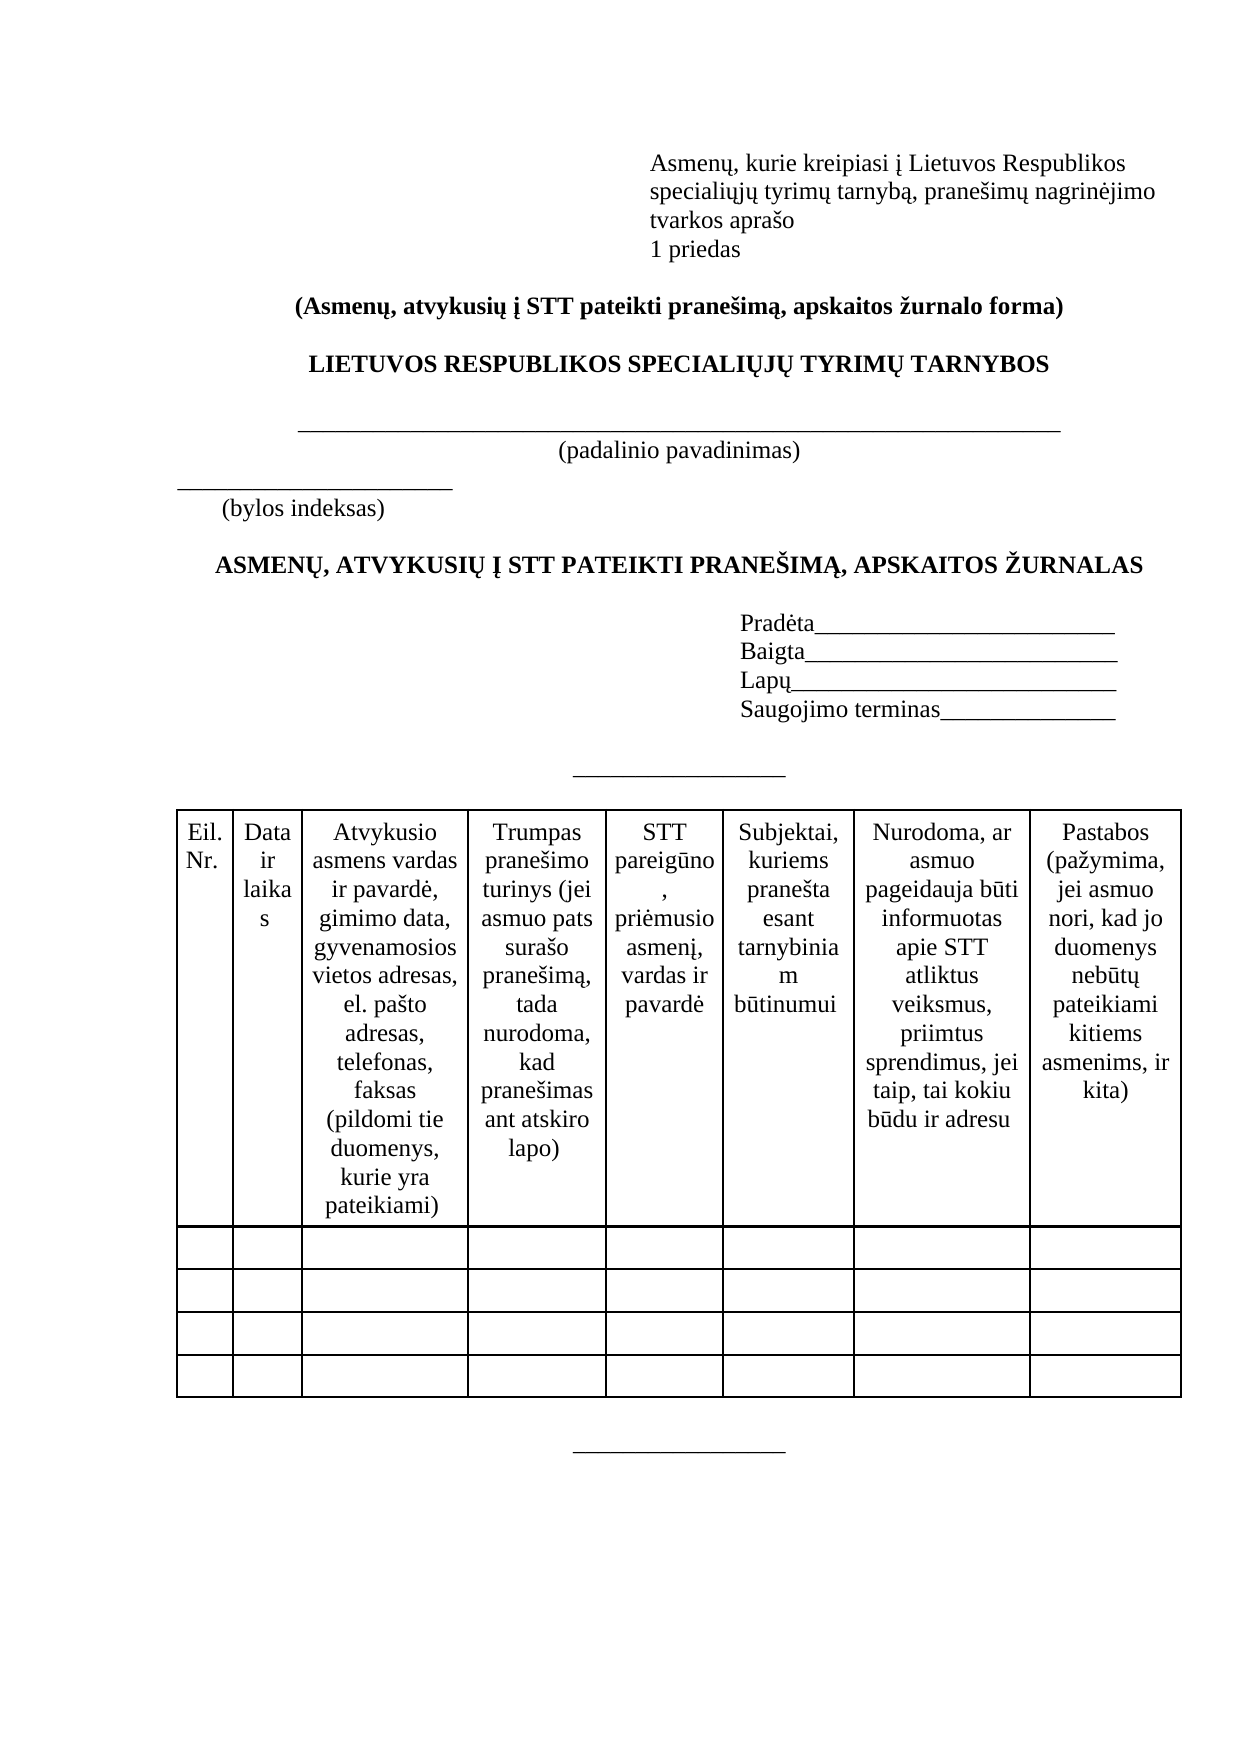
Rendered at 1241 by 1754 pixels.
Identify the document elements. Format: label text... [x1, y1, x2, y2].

text Lapų__________________________ [740, 665, 1181, 694]
table_cell [303, 1356, 467, 1396]
table_cell [724, 1313, 853, 1353]
text _________________ [177, 1427, 1181, 1456]
table_cell [855, 1270, 1029, 1311]
text Saugojimo terminas______________ [740, 694, 1181, 723]
text Asmenų, kurie kreipiasi į Lietuvos Respublikos [649, 148, 1181, 176]
table_header Nurodoma, ar asmuo pageidauja būti informuotas apie STT atliktus veiksmus, priimtus sprendimus, jei taip, tai kokiu būdu ir adresu [855, 811, 1029, 1225]
table_cell [855, 1313, 1029, 1353]
table_cell [234, 1228, 301, 1268]
table_header Trumpas pranešimo turinys (jei asmuo pats surašo pranešimą, tada nurodoma, kad pranešimas ant atskiro lapo) [469, 811, 605, 1225]
table_cell [607, 1228, 722, 1268]
table_cell [1031, 1270, 1180, 1311]
table_cell [469, 1228, 605, 1268]
text Pradėta________________________ [740, 608, 1181, 636]
table_cell [469, 1356, 605, 1396]
text LIETUVOS RESPUBLIKOS SPECIALIŲJŲ TYRIMŲ TARNYBOS [177, 349, 1181, 378]
text _________________ [177, 751, 1181, 780]
table_cell [178, 1228, 232, 1268]
table_cell [1031, 1313, 1180, 1353]
table_header Atvykusio asmens vardas ir pavardė, gimimo data, gyvenamosios vietos adresas, el. pašto adresas, telefonas, faksas (pildomi tie duomenys, kurie yra pateikiami) [303, 811, 467, 1225]
text 1 priedas [649, 234, 1181, 263]
table_header Eil. Nr. [178, 811, 232, 1225]
text ASMENŲ, ATVYKUSIŲ Į STT PATEIKTI PRANEŠIMĄ, APSKAITOS ŽURNALAS [177, 550, 1181, 579]
table_header Subjektai, kuriems pranešta esant tarnybiniam būtinumui [724, 811, 853, 1225]
table_cell [303, 1270, 467, 1311]
table_cell [1031, 1228, 1180, 1268]
table_cell [1031, 1356, 1180, 1396]
table_cell [607, 1313, 722, 1353]
table_cell [607, 1270, 722, 1311]
table_cell [724, 1356, 853, 1396]
table_header STT pareigūno, priėmusio asmenį, vardas ir pavardė [607, 811, 722, 1225]
table_cell [607, 1356, 722, 1396]
text tvarkos aprašo [649, 205, 1181, 234]
text (Asmenų, atvykusių į STT pateikti pranešimą, apskaitos žurnalo forma) [177, 291, 1181, 320]
table_cell [178, 1356, 232, 1396]
table_cell [178, 1313, 232, 1353]
table_cell [855, 1228, 1029, 1268]
text (padalinio pavadinimas) [177, 435, 1181, 464]
table_cell [234, 1313, 301, 1353]
text _____________________________________________________________ [177, 406, 1181, 435]
table_cell [724, 1270, 853, 1311]
table_cell [234, 1356, 301, 1396]
table_cell [469, 1313, 605, 1353]
table_cell [303, 1228, 467, 1268]
table_cell [469, 1270, 605, 1311]
table_cell [303, 1313, 467, 1353]
table_cell [234, 1270, 301, 1311]
table_cell [724, 1228, 853, 1268]
text specialiųjų tyrimų tarnybą, pranešimų nagrinėjimo [649, 176, 1181, 205]
text Baigta_________________________ [740, 636, 1181, 665]
table_cell [178, 1270, 232, 1311]
table_cell [855, 1356, 1029, 1396]
text (bylos indeksas) [222, 493, 1181, 521]
table_header Pastabos (pažymima, jei asmuo nori, kad jo duomenys nebūtų pateikiami kitiems asmenims, ir kita) [1031, 811, 1180, 1225]
table_header Data ir laikas [234, 811, 301, 1225]
text ______________________ [177, 464, 1181, 493]
